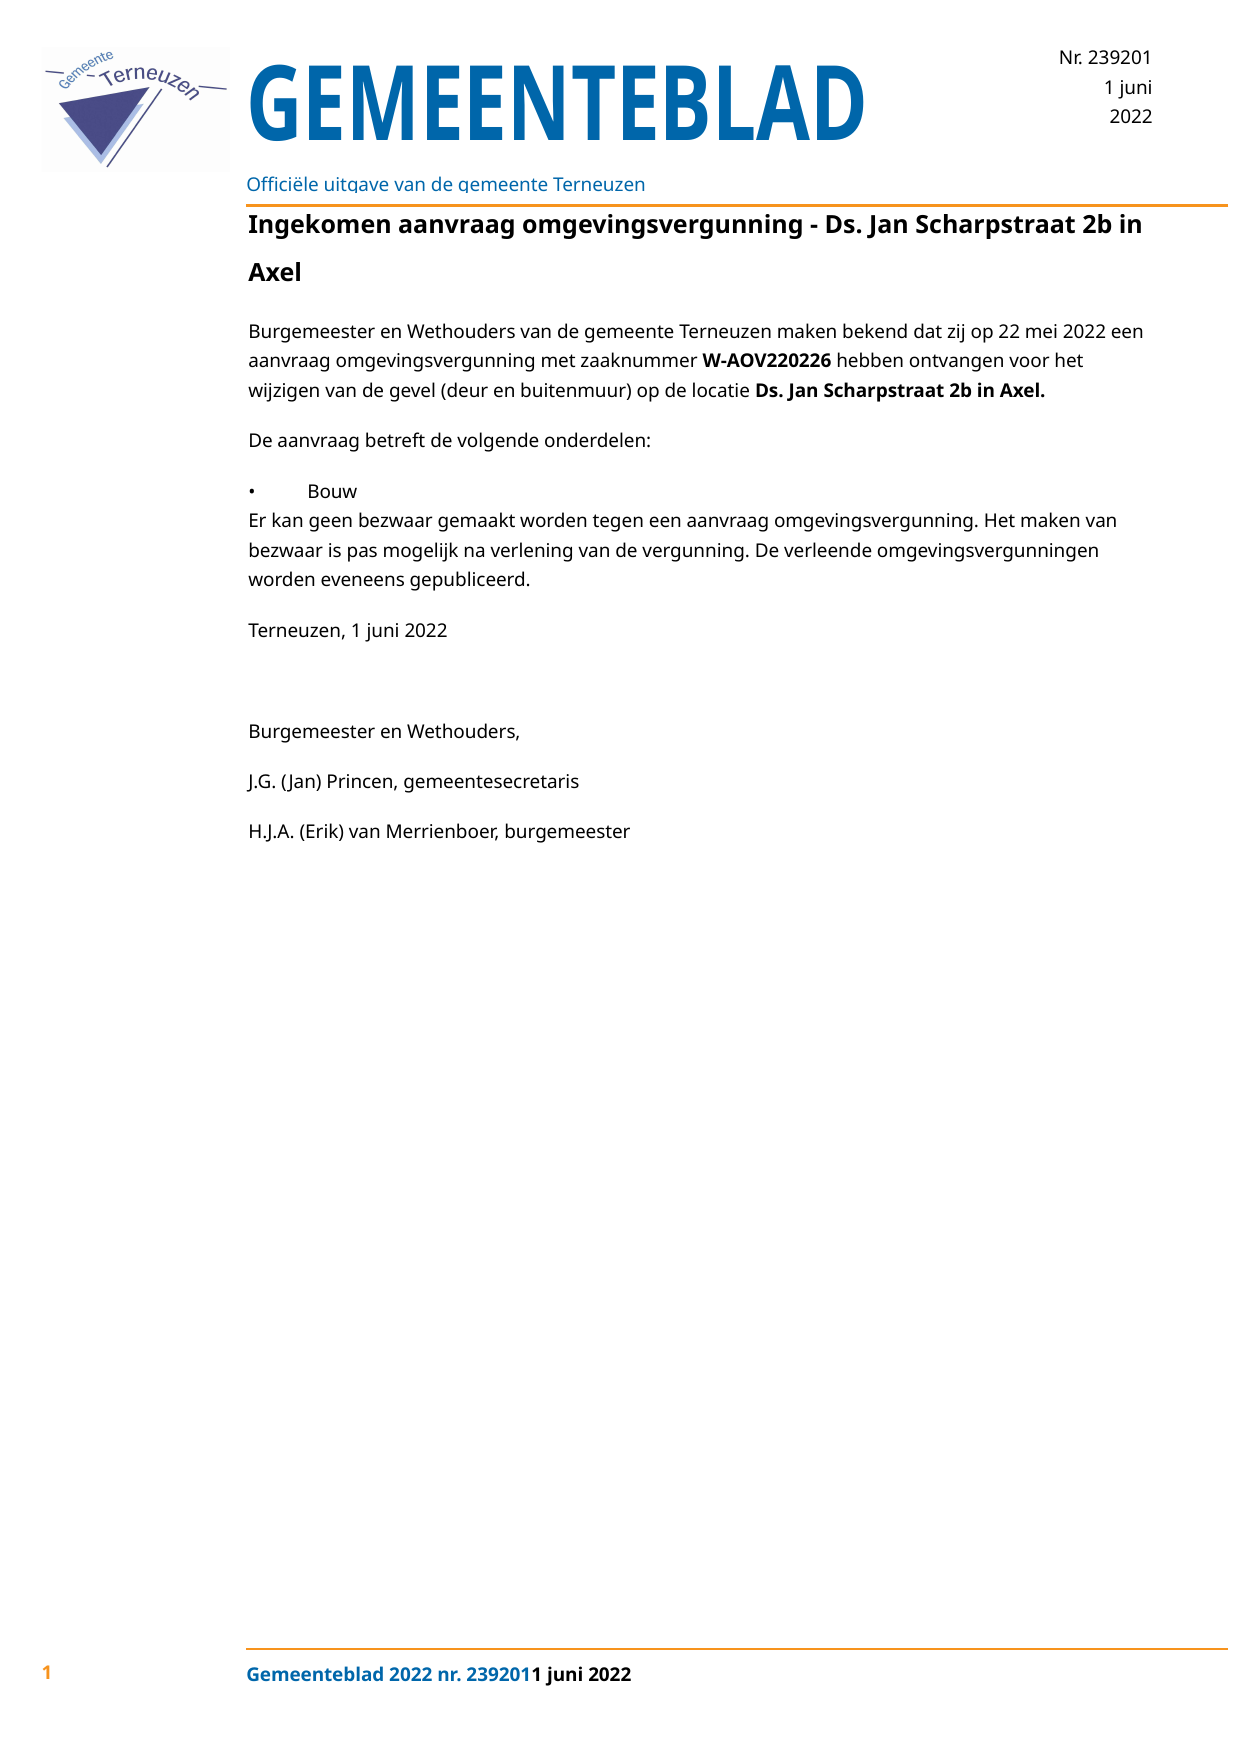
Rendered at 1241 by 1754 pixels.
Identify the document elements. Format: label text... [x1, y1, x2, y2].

text J.G. (Jan) Princen, gemeentesecretaris [248, 768, 1152, 794]
text Ingekomen aanvraag omgevingsvergunning - Ds. Jan Scharpstraat 2b in Axel [248, 207, 1152, 288]
text Er kan geen bezwaar gemaakt worden tegen een aanvraag omgevingsvergunning. Het maken van bezwaar is pas mogelijk na verlening van de vergunning. De verleende omgevingsvergunningen worden eveneens gepubliceerd. [248, 507, 1152, 592]
text Burgemeester en Wethouders, [248, 718, 1152, 744]
picture [41, 47, 231, 172]
text Terneuzen, 1 juni 2022 [248, 617, 1152, 643]
text H.J.A. (Erik) van Merrienboer, burgemeester [248, 819, 1152, 844]
text De aanvraag betreft de volgende onderdelen: [248, 427, 1152, 453]
text Burgemeester en Wethouders van de gemeente Terneuzen maken bekend dat zij op 22 mei 2022 een aanvraag omgevingsvergunning met zaaknummer W-AOV220226 hebben ontvangen voor het wijzigen van de gevel (deur en buitenmuur) op de locatie Ds. Jan Scharpstraat 2b in Axel. [248, 318, 1152, 403]
list Bouw [248, 478, 1152, 504]
